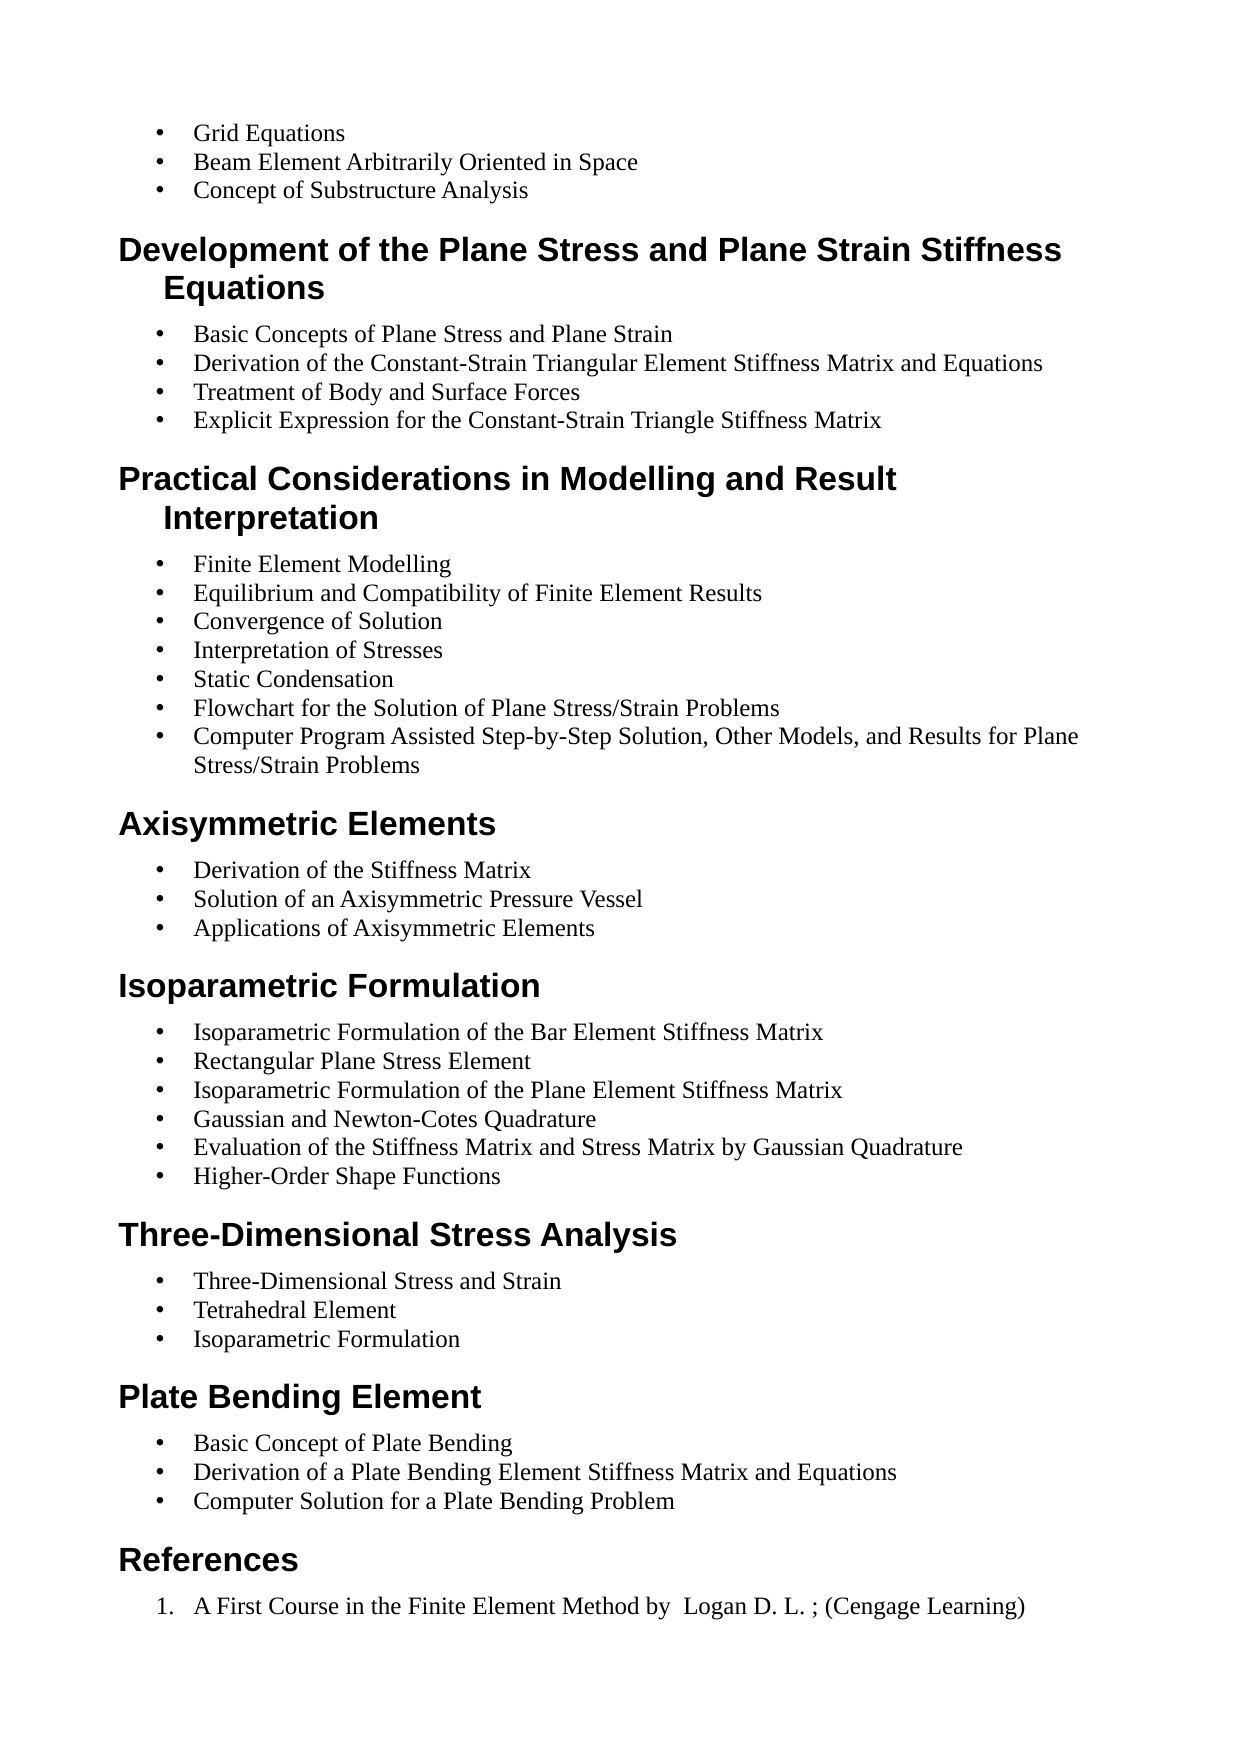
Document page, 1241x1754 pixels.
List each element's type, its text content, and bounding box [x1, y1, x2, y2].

list Interpretation of Stresses [156, 635, 1122, 664]
list Isoparametric Formulation [156, 1324, 1122, 1352]
list Derivation of the Stiffness Matrix [156, 855, 1122, 884]
list Grid Equations [156, 118, 1122, 147]
list Basic Concept of Plate Bending [156, 1428, 1122, 1457]
subtitle Practical Considerations in Modelling and Result Interpretation [118, 459, 1122, 536]
list Higher-Order Shape Functions [156, 1161, 1122, 1190]
list Solution of an Axisymmetric Pressure Vessel [156, 884, 1122, 913]
list Gaussian and Newton-Cotes Quadrature [156, 1104, 1122, 1132]
subtitle Plate Bending Element [118, 1377, 1122, 1416]
subtitle Three-Dimensional Stress Analysis [118, 1215, 1122, 1254]
list Finite Element Modelling [156, 549, 1122, 578]
list Convergence of Solution [156, 606, 1122, 635]
list Isoparametric Formulation of the Bar Element Stiffness Matrix [156, 1017, 1122, 1046]
list Isoparametric Formulation of the Plane Element Stiffness Matrix [156, 1075, 1122, 1104]
list Tetrahedral Element [156, 1295, 1122, 1324]
list Rectangular Plane Stress Element [156, 1046, 1122, 1075]
subtitle Development of the Plane Stress and Plane Strain Stiffness Equations [118, 229, 1122, 307]
list Evaluation of the Stiffness Matrix and Stress Matrix by Gaussian Quadrature [156, 1132, 1122, 1161]
list Concept of Substructure Analysis [156, 176, 1122, 204]
list Computer Solution for a Plate Bending Problem [156, 1486, 1122, 1515]
list Derivation of a Plate Bending Element Stiffness Matrix and Equations [156, 1457, 1122, 1486]
list Basic Concepts of Plane Stress and Plane Strain [156, 319, 1122, 348]
subtitle References [118, 1540, 1122, 1578]
list Beam Element Arbitrarily Oriented in Space [156, 147, 1122, 176]
list Equilibrium and Compatibility of Finite Element Results [156, 578, 1122, 606]
list Applications of Axisymmetric Elements [156, 913, 1122, 941]
list Derivation of the Constant-Strain Triangular Element Stiffness Matrix and Equations [156, 348, 1122, 377]
list A First Course in the Finite Element Method by Logan D. L. ; (Cengage Learning) [156, 1591, 1122, 1620]
list Explicit Expression for the Constant-Strain Triangle Stiffness Matrix [156, 405, 1122, 434]
list Static Condensation [156, 664, 1122, 693]
list Computer Program Assisted Step-by-Step Solution, Other Models, and Results for Plane Stress/Strain Problems [156, 721, 1122, 779]
subtitle Isoparametric Formulation [118, 966, 1122, 1005]
list Treatment of Body and Surface Forces [156, 377, 1122, 405]
list Flowchart for the Solution of Plane Stress/Strain Problems [156, 693, 1122, 721]
list Three-Dimensional Stress and Strain [156, 1266, 1122, 1295]
subtitle Axisymmetric Elements [118, 804, 1122, 843]
